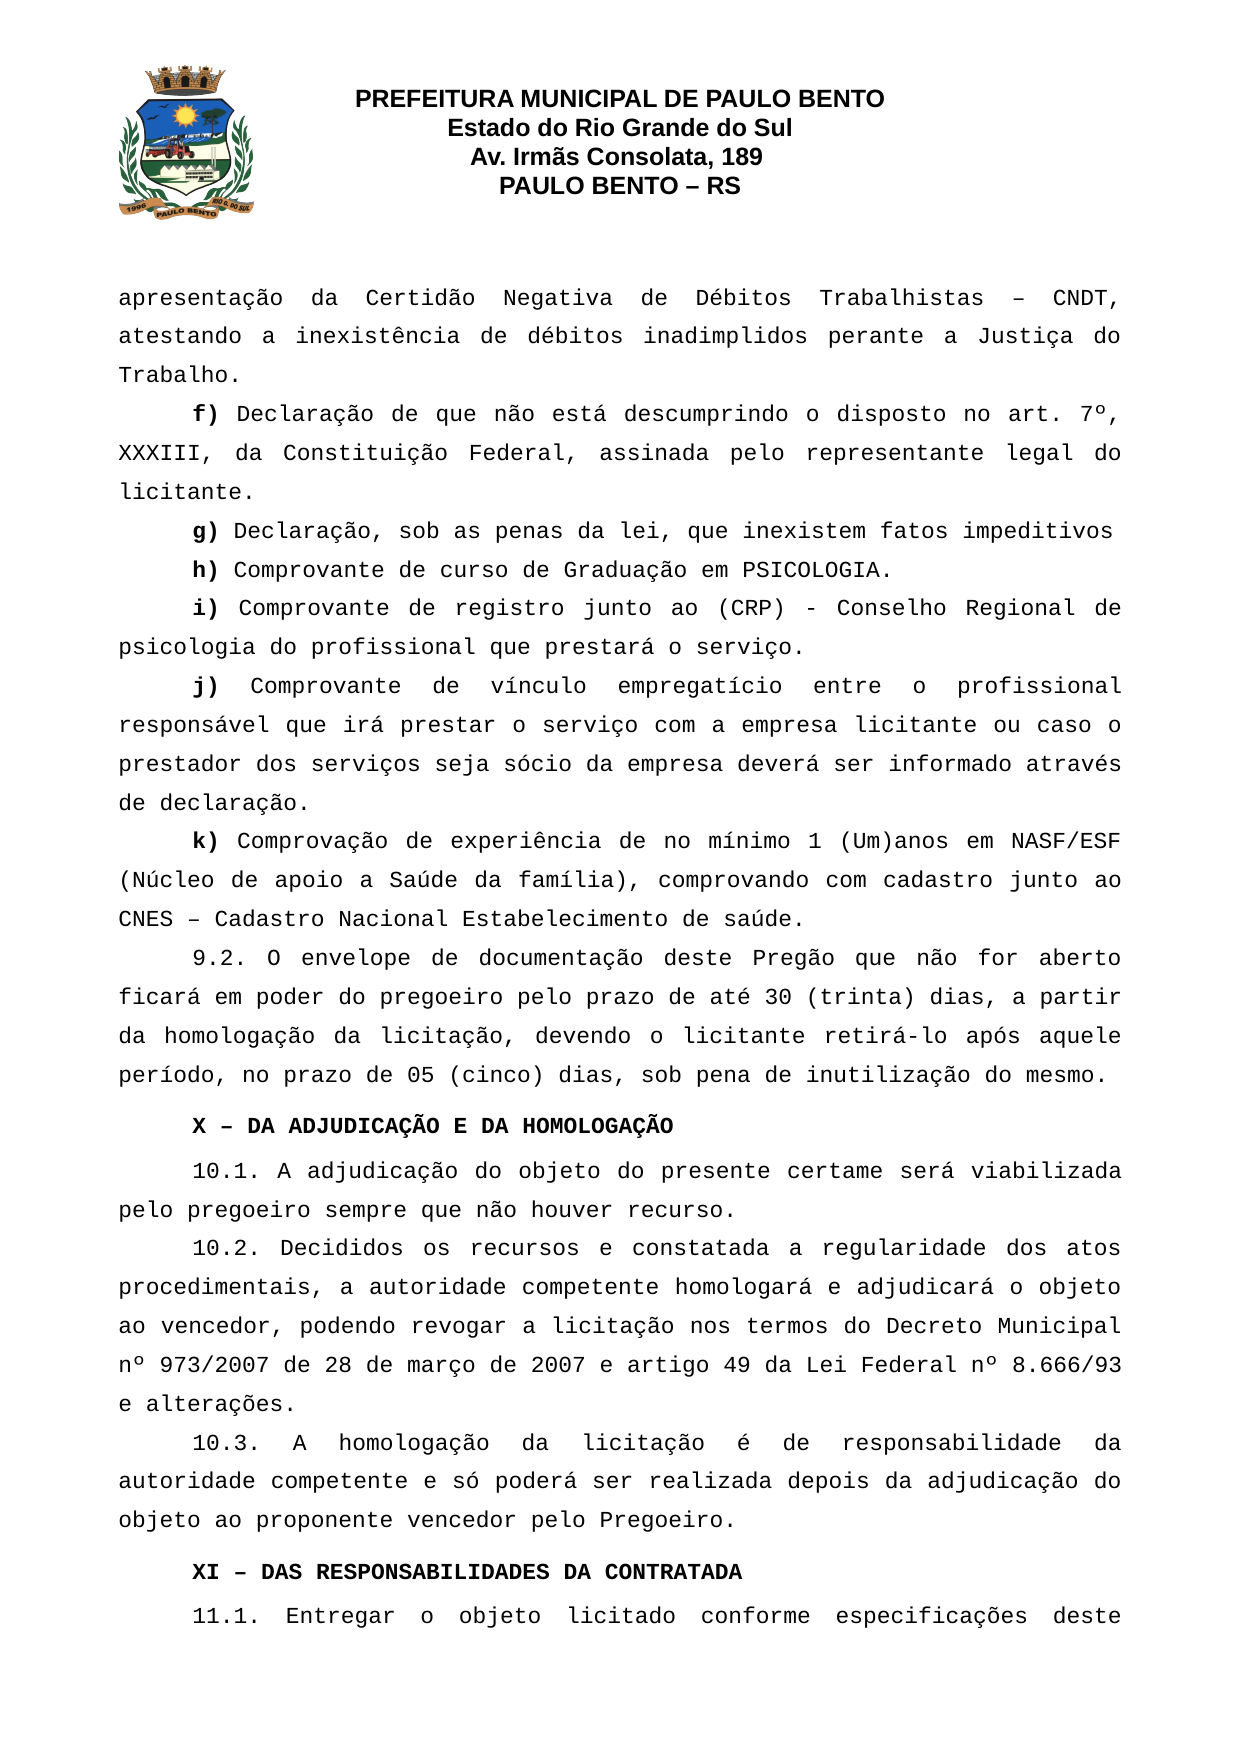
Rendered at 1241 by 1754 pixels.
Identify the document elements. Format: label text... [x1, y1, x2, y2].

text 10.3. A homologação da licitação é de responsabilidade da autoridade competente e só poderá ser realizada depois da adjudicação do objeto ao proponente vencedor pelo Pregoeiro. [118, 1431, 1122, 1535]
text XI – DAS RESPONSABILIDADES DA CONTRATADA [118, 1560, 1122, 1586]
text h) Comprovante de curso de Graduação em PSICOLOGIA. [118, 558, 1122, 584]
picture [118, 65, 254, 220]
text i) Comprovante de registro junto ao (CRP) - Conselho Regional de psicologia do profissional que prestará o serviço. [118, 597, 1122, 662]
text j) Comprovante de vínculo empregatício entre o profissional responsável que irá prestar o serviço com a empresa licitante ou caso o prestador dos serviços seja sócio da empresa deverá ser informado através de declaração. [118, 674, 1122, 817]
text 9.2. O envelope de documentação deste Pregão que não for aberto ficará em poder do pregoeiro pelo prazo de até 30 (trinta) dias, a partir da homologação da licitação, devendo o licitante retirá-lo após aquele período, no prazo de 05 (cinco) dias, sob pena de inutilização do mesmo. [118, 946, 1122, 1089]
text apresentação da Certidão Negativa de Débitos Trabalhistas – CNDT, atestando a inexistência de débitos inadimplidos perante a Justiça do Trabalho. [118, 286, 1122, 389]
text 10.2. Decididos os recursos e constatada a regularidade dos atos procedimentais, a autoridade competente homologará e adjudicará o objeto ao vencedor, podendo revogar a licitação nos termos do Decreto Municipal nº 973/2007 de 28 de março de 2007 e artigo 49 da Lei Federal nº 8.666/93 e alterações. [118, 1237, 1122, 1418]
text k) Comprovação de experiência de no mínimo 1 (Um)anos em NASF/ESF (Núcleo de apoio a Saúde da família), comprovando com cadastro junto ao CNES – Cadastro Nacional Estabelecimento de saúde. [118, 830, 1122, 933]
text g) Declaração, sob as penas da lei, que inexistem fatos impeditivos [118, 519, 1122, 545]
text X – DA ADJUDICAÇÃO E DA HOMOLOGAÇÃO [118, 1114, 1122, 1140]
text f) Declaração de que não está descumprindo o disposto no art. 7º, XXXIII, da Constituição Federal, assinada pelo representante legal do licitante. [118, 402, 1122, 506]
text 10.1. A adjudicação do objeto do presente certame será viabilizada pelo pregoeiro sempre que não houver recurso. [118, 1159, 1122, 1224]
text 11.1. Entregar o objeto licitado conforme especificações deste [118, 1605, 1122, 1631]
